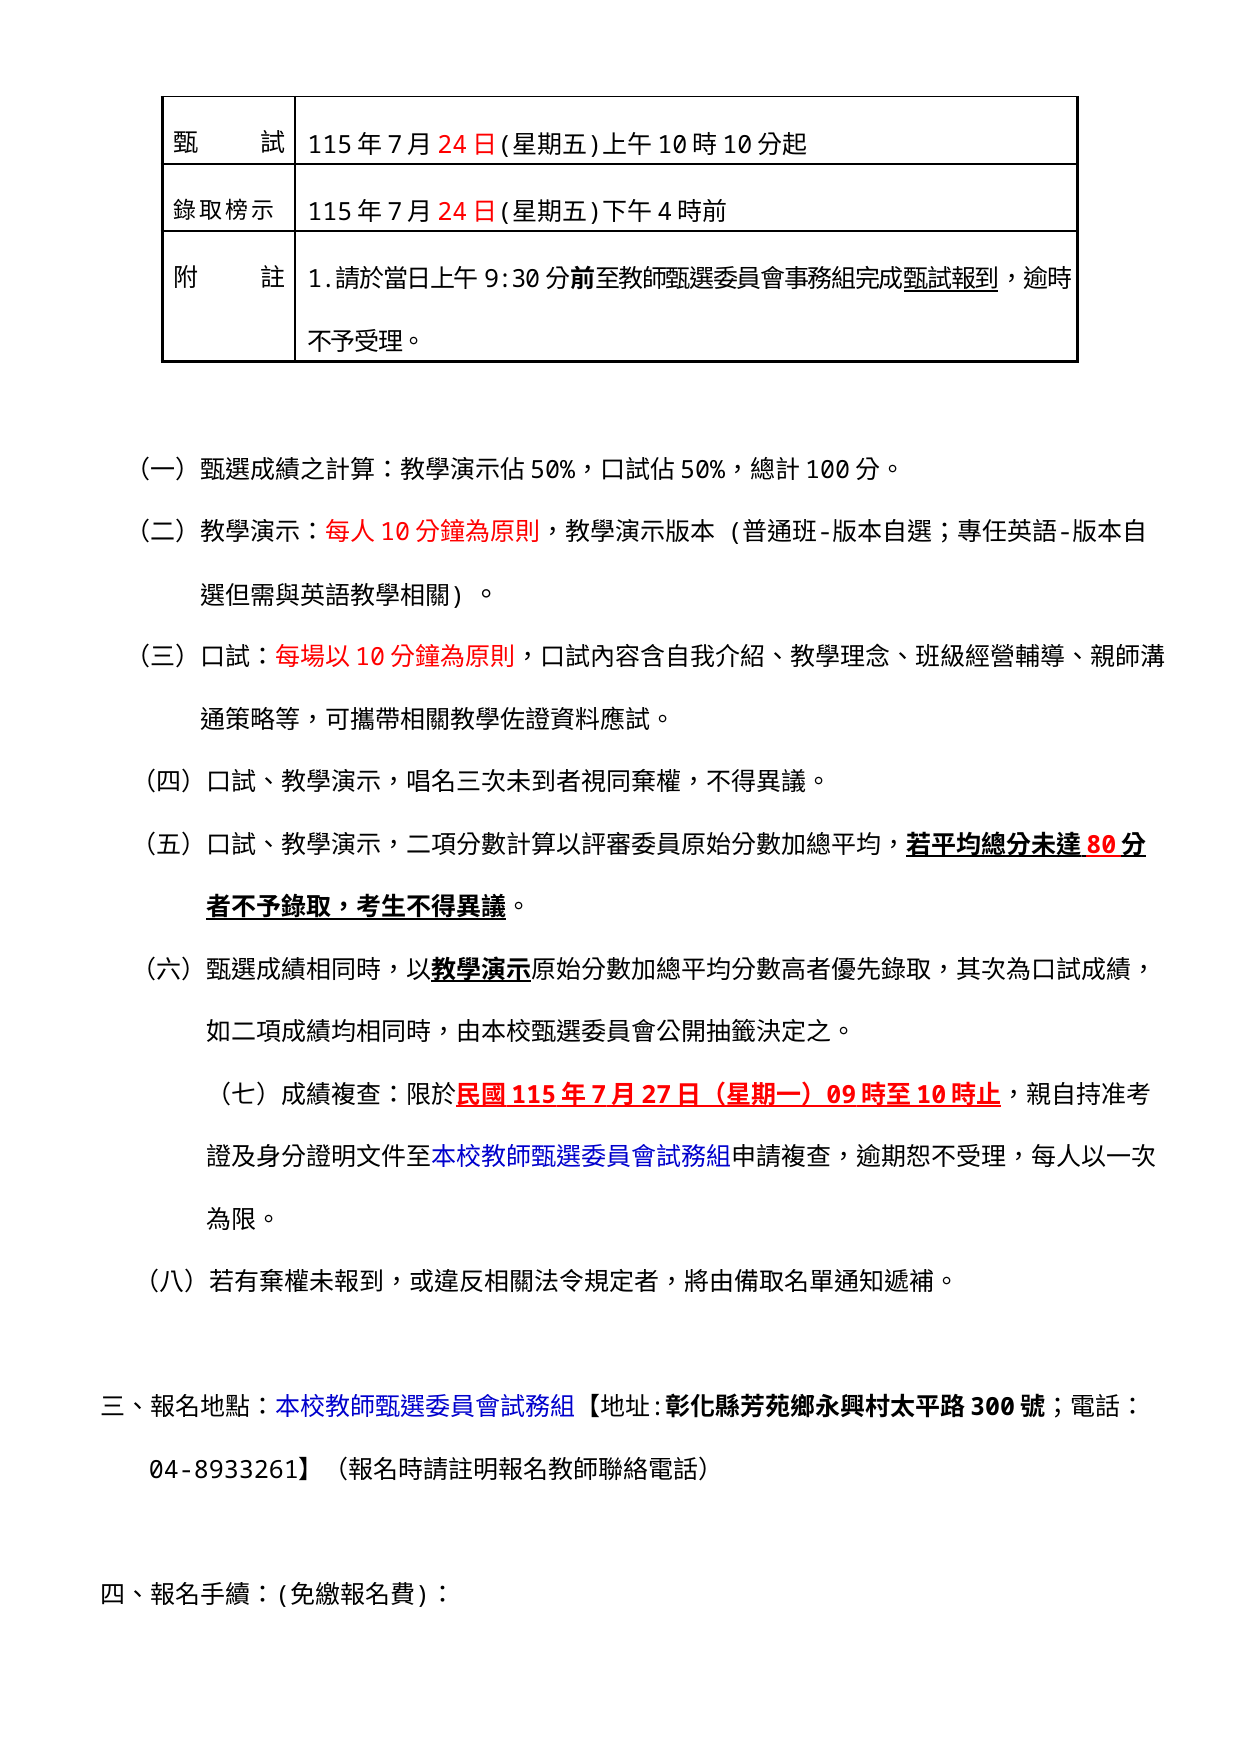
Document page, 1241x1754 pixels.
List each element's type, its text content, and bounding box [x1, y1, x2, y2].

text 三、報名地點：本校教師甄選委員會試務組【地址:彰化縣芳苑鄉永興村太平路300號；電話：04-8933261】（報名時請註明報名教師聯絡電話） [100, 1363, 1165, 1488]
table_cell 1.請於當日上午9:30分前至教師甄選委員會事務組完成甄試報到，逾時不予受理。 [296, 232, 1076, 360]
table_cell 甄 [164, 97, 228, 163]
text （八）若有棄權未報到，或違反相關法令規定者，將由備取名單通知遞補。 [134, 1238, 1165, 1301]
table_cell 試 [229, 97, 294, 163]
table_cell 錄取榜示 [164, 165, 294, 230]
table_cell 115年7月24日(星期五)上午10時10分起 [296, 97, 1076, 163]
text （三）口試：每場以10分鐘為原則，口試內容含自我介紹、教學理念、班級經營輔導、親師溝通策略等，可攜帶相關教學佐證資料應試。 [125, 613, 1165, 738]
table_cell 註 [229, 232, 294, 360]
text （六）甄選成績相同時，以教學演示原始分數加總平均分數高者優先錄取，其次為口試成績，如二項成績均相同時，由本校甄選委員會公開抽籤決定之。 [131, 926, 1165, 1051]
text （四）口試、教學演示，唱名三次未到者視同棄權，不得異議。 [131, 738, 1165, 801]
table_cell 115年7月24日(星期五)下午4時前 [296, 165, 1076, 230]
text （五）口試、教學演示，二項分數計算以評審委員原始分數加總平均，若平均總分未達80分者不予錄取，考生不得異議。 [131, 801, 1165, 926]
text （一）甄選成績之計算：教學演示佔50%，口試佔50%，總計100分。 [75, 426, 1165, 488]
text （二）教學演示：每人10分鐘為原則，教學演示版本 (普通班-版本自選；專任英語-版本自選但需與英語教學相關) 。 [125, 488, 1165, 613]
text 四、報名手續：(免繳報名費)： [100, 1551, 1165, 1613]
text （七）成績複查：限於民國115年7月27日（星期一）09時至10時止，親自持准考證及身分證明文件至本校教師甄選委員會試務組申請複查，逾期恕不受理，每人以一次為限。 [206, 1051, 1165, 1238]
table_cell 附 [164, 232, 228, 360]
